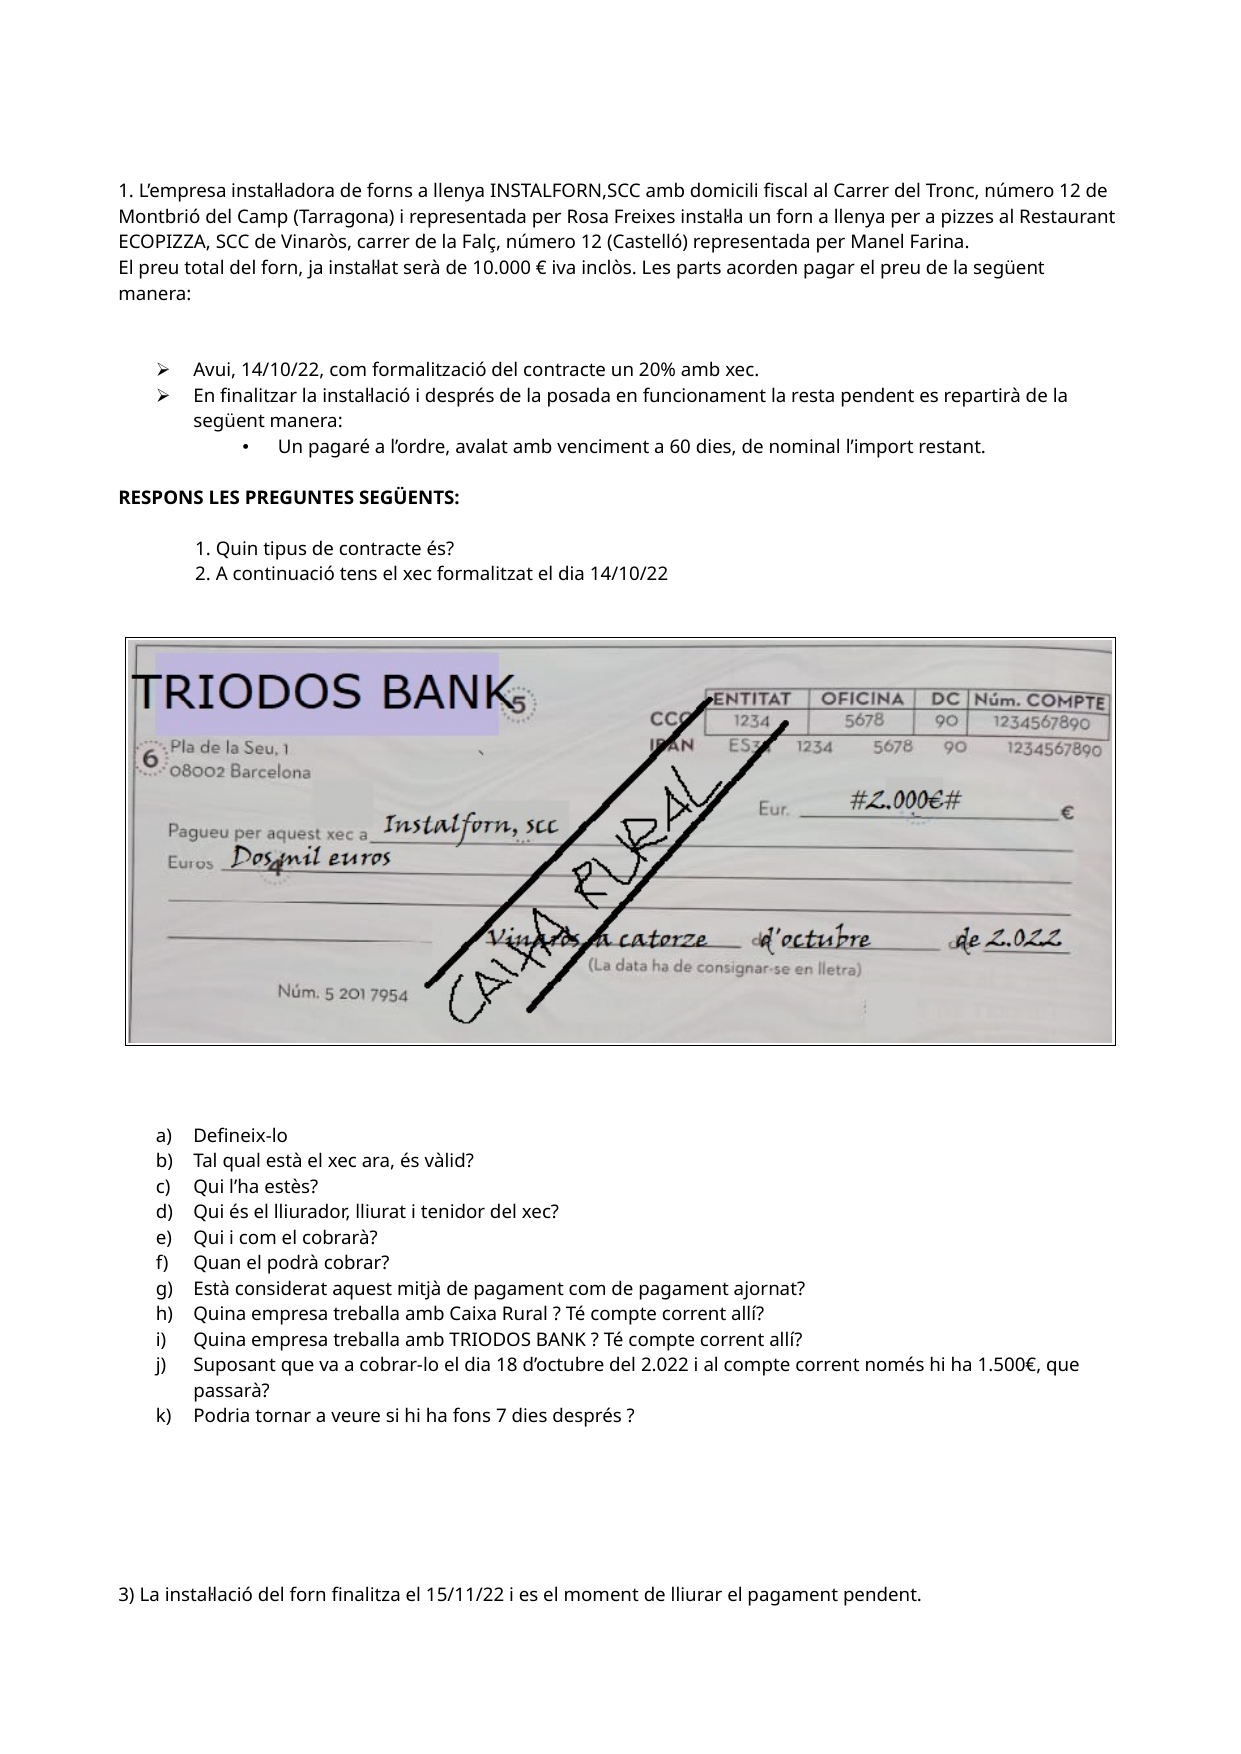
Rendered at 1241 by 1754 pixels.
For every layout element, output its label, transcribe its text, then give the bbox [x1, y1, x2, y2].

list Podria tornar a veure si hi ha fons 7 dies després ? [156, 1403, 1122, 1428]
list Defineix-lo [156, 1122, 1122, 1148]
list En finalitzar la instal·lació i després de la posada en funcionament la resta pendent es repartirà de la següent manera: [156, 382, 1122, 433]
list Suposant que va a cobrar-lo el dia 18 d’octubre del 2.022 i al compte corrent només hi ha 1.500€, que passarà? [156, 1352, 1122, 1403]
list Avui, 14/10/22, com formalització del contracte un 20% amb xec. [156, 356, 1122, 382]
text 1. L’empresa instal·ladora de forns a llenya INSTALFORN,SCC amb domicili fiscal al Carrer del Tronc, número 12 de Montbrió del Camp (Tarragona) i representada per Rosa Freixes instal·la un forn a llenya per a pizzes al Restaurant ECOPIZZA, SCC de Vinaròs, carrer de la Falç, número 12 (Castelló) representada per Manel Farina. [118, 178, 1122, 254]
text 1. Quin tipus de contracte és? [195, 535, 1122, 561]
picture [128, 640, 1113, 1043]
list Qui l’ha estès? [156, 1173, 1122, 1199]
list Quina empresa treballa amb Caixa Rural ? Té compte corrent allí? [156, 1301, 1122, 1326]
list Està considerat aquest mitjà de pagament com de pagament ajornat? [156, 1275, 1122, 1301]
list Quina empresa treballa amb TRIODOS BANK ? Té compte corrent allí? [156, 1326, 1122, 1352]
list Un pagaré a l’ordre, avalat amb venciment a 60 dies, de nominal l’import restant. [242, 433, 1122, 458]
text El preu total del forn, ja instal·lat serà de 10.000 € iva inclòs. Les parts acorden pagar el preu de la següent manera: [118, 254, 1122, 305]
text 3) La instal·lació del forn finalitza el 15/11/22 i es el moment de lliurar el pagament pendent. [118, 1581, 1122, 1607]
list Tal qual està el xec ara, és vàlid? [156, 1148, 1122, 1173]
list Quan el podrà cobrar? [156, 1250, 1122, 1275]
text 2. A continuació tens el xec formalitzat el dia 14/10/22 [195, 561, 1122, 586]
list Qui i com el cobrarà? [156, 1224, 1122, 1250]
text RESPONS LES PREGUNTES SEGÜENTS: [118, 484, 1122, 509]
list Qui és el lliurador, lliurat i tenidor del xec? [156, 1199, 1122, 1224]
